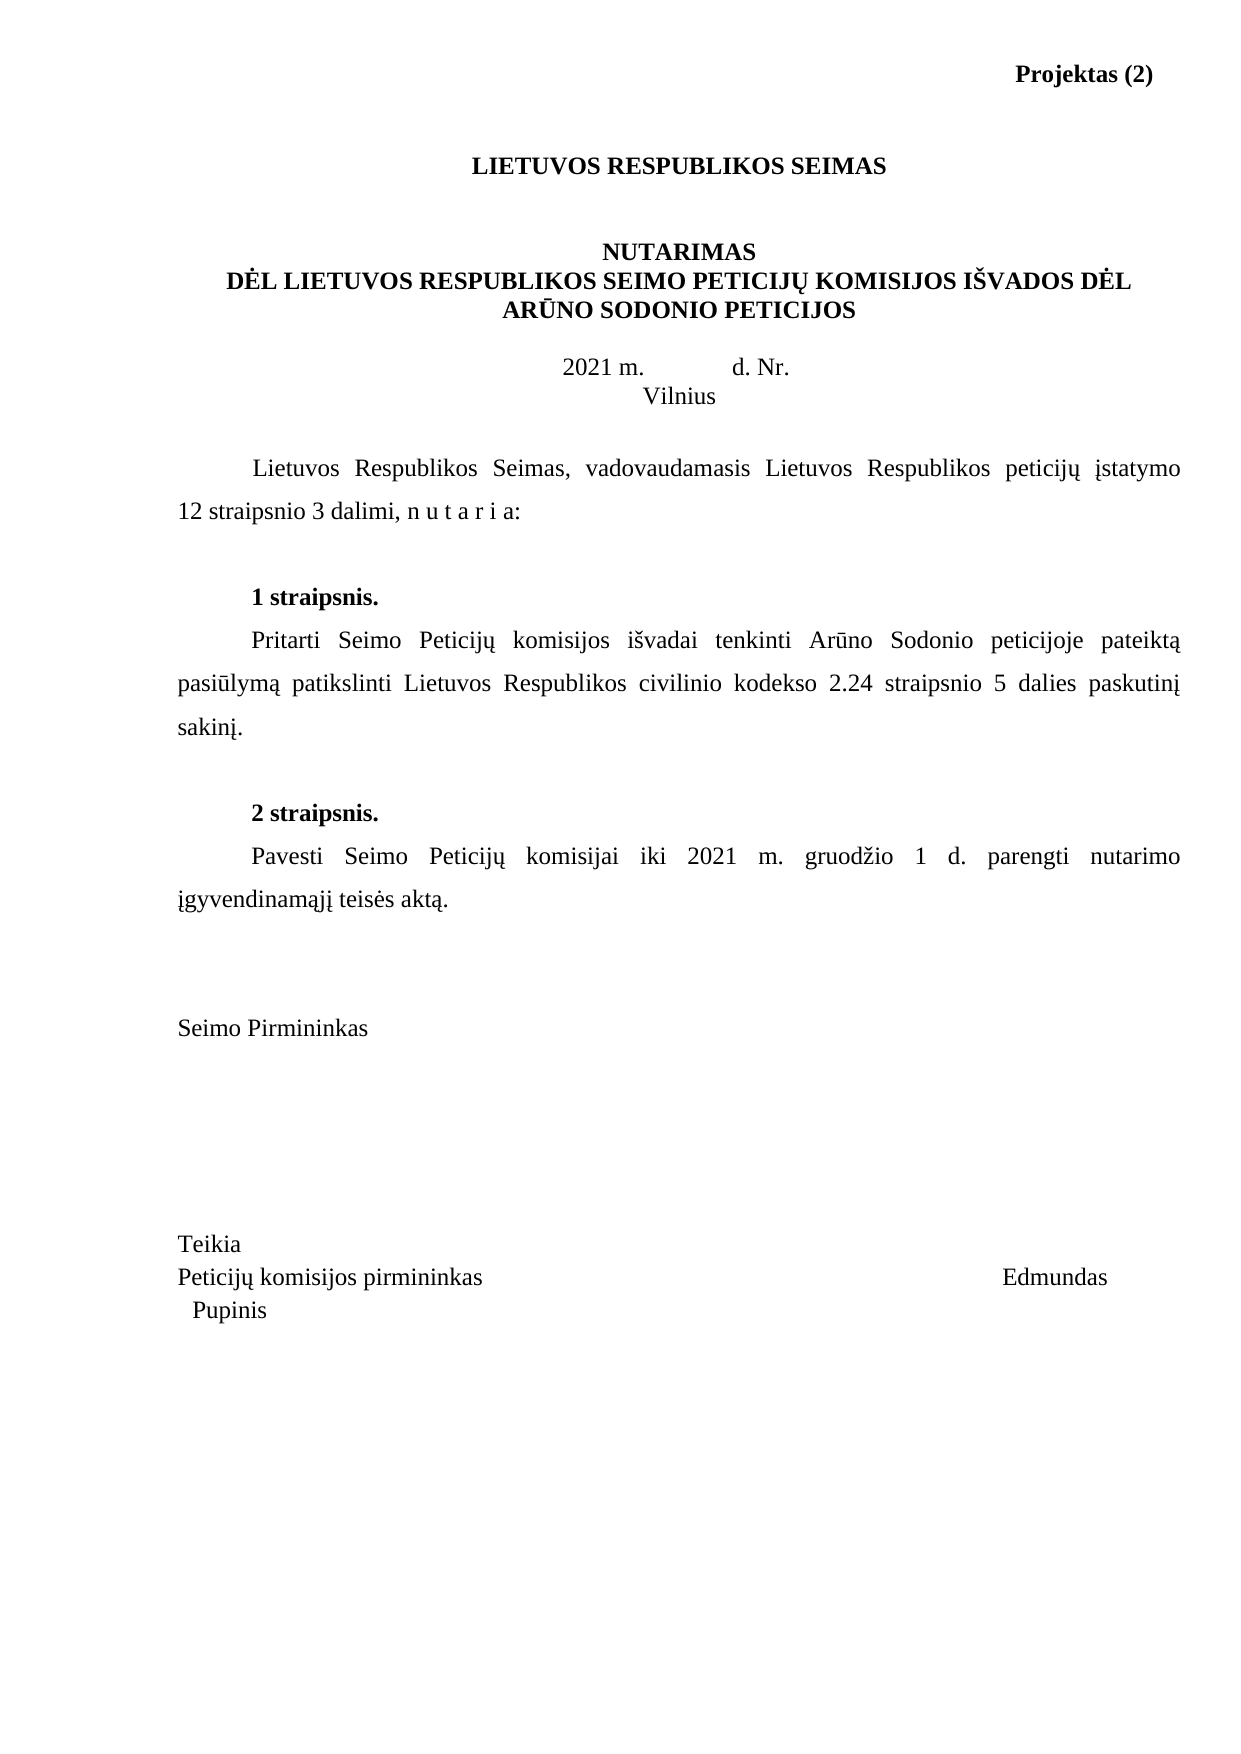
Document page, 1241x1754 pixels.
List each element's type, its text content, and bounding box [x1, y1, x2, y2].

text 2 straipsnis. [177, 798, 1181, 827]
text 2021 m. d. Nr. [177, 352, 1181, 381]
text DĖL LIETUVOS RESPUBLIKOS SEIMO PETICIJŲ KOMISIJOS IŠVADOS DĖL ARŪNO SODONIO PETICIJOS [177, 266, 1181, 323]
text Teikia [177, 1229, 1181, 1258]
text Pavesti Seimo Peticijų komisijai iki 2021 m. gruodžio 1 d. parengti nutarimo įgyvendinamąjį teisės aktą. [177, 841, 1181, 913]
text Vilnius [177, 381, 1181, 410]
text LIETUVOS RESPUBLIKOS SEIMAS [177, 151, 1181, 180]
text Peticijų komisijos pirmininkas Edmundas Pupinis [177, 1262, 1181, 1324]
text Pritarti Seimo Peticijų komisijos išvadai tenkinti Arūno Sodonio peticijoje pateiktą pasiūlymą patikslinti Lietuvos Respublikos civilinio kodekso 2.24 straipsnio 5 dalies paskutinį sakinį. [177, 625, 1181, 740]
text Lietuvos Respublikos Seimas, vadovaudamasis Lietuvos Respublikos peticijų įstatymo 12 straipsnio 3 dalimi, nutaria: [177, 453, 1181, 525]
text NUTARIMAS [177, 237, 1181, 266]
text Seimo Pirmininkas [177, 1013, 1181, 1042]
text 1 straipsnis. [177, 582, 1181, 611]
